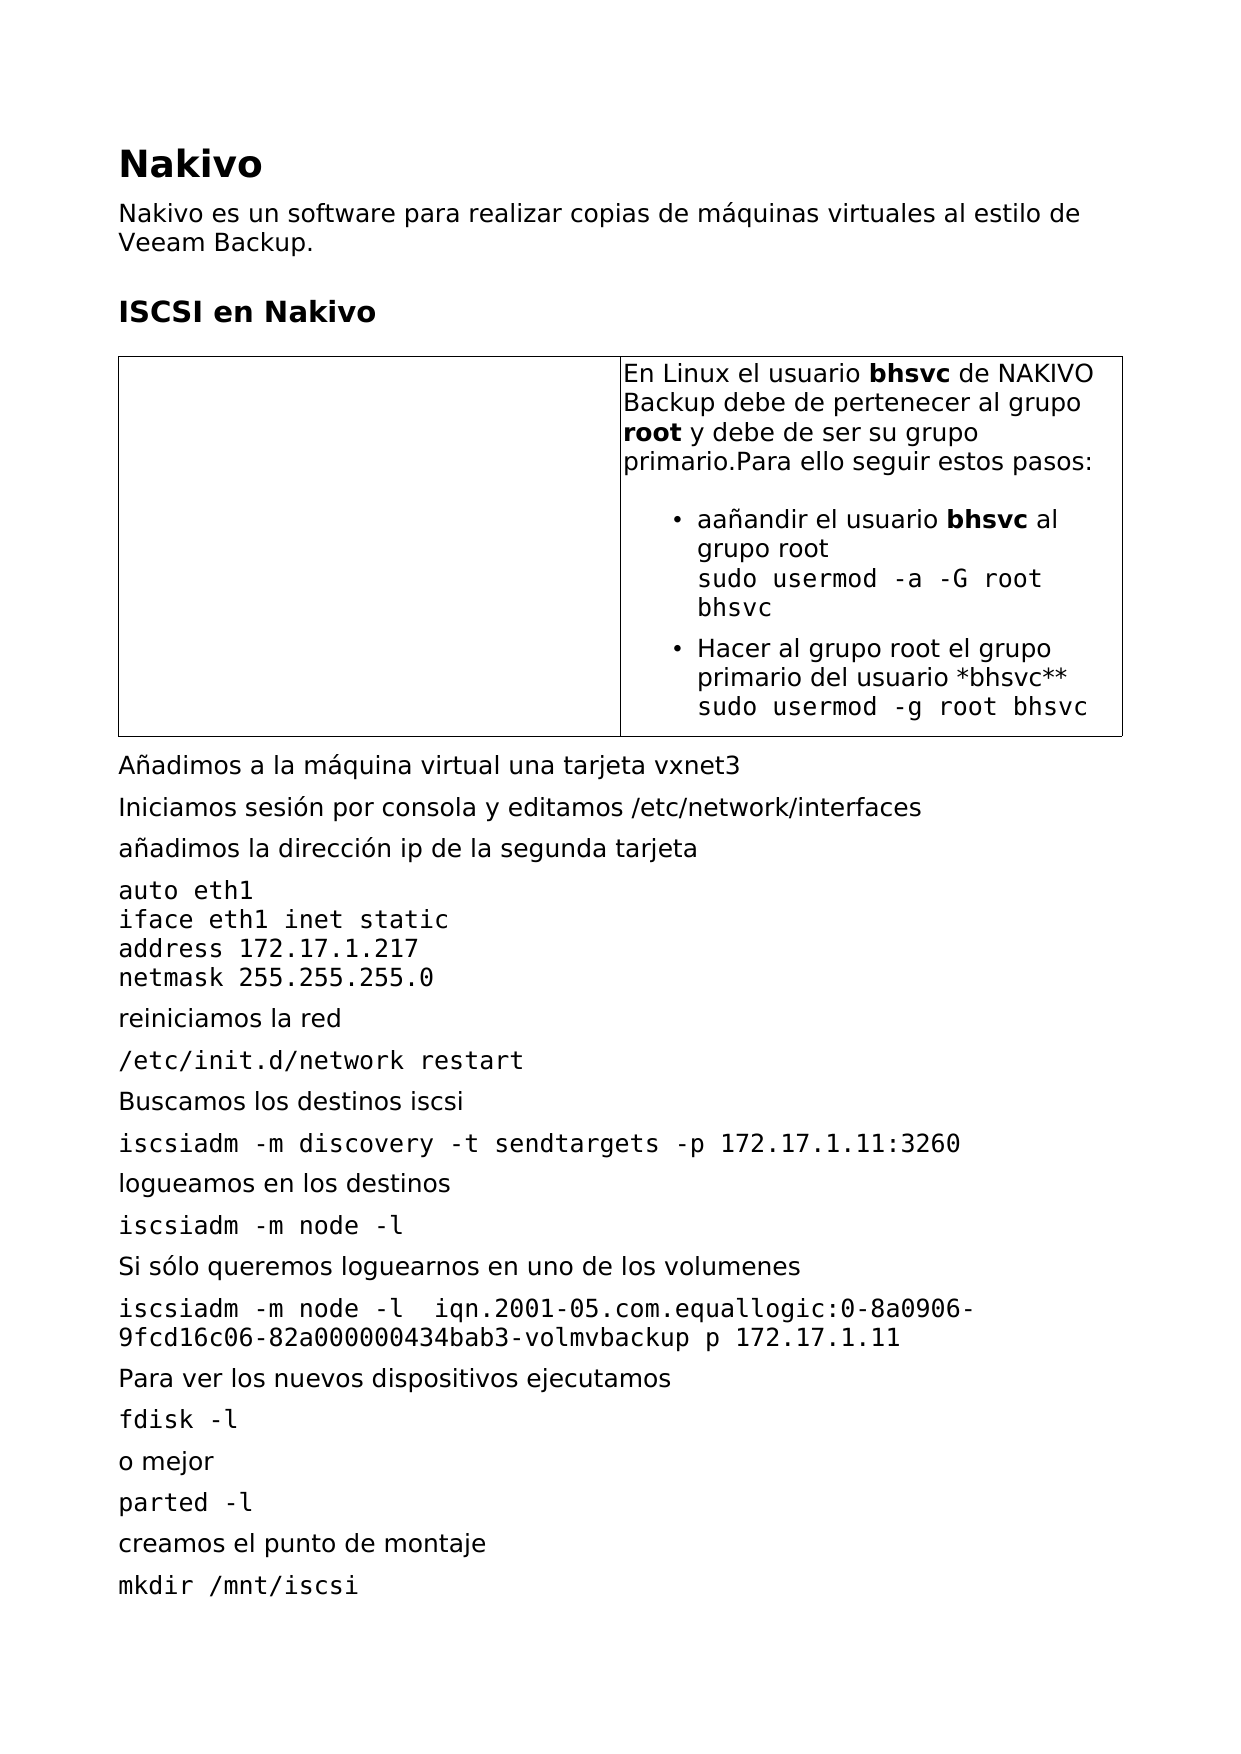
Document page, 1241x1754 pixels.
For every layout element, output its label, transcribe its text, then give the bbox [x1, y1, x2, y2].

text parted -l [118, 1488, 1122, 1517]
text logueamos en los destinos [118, 1170, 1122, 1199]
text Añadimos a la máquina virtual una tarjeta vxnet3 [118, 751, 1122, 780]
text /etc/init.d/network restart [118, 1046, 1122, 1075]
text añadimos la dirección ip de la segunda tarjeta [118, 834, 1122, 863]
text iscsiadm -m discovery -t sendtargets -p 172.17.1.11:3260 [118, 1129, 1122, 1158]
text Iniciamos sesión por consola y editamos /etc/network/interfaces [118, 793, 1122, 822]
text mkdir /mnt/iscsi [118, 1571, 1122, 1600]
text Si sólo queremos loguearnos en uno de los volumenes [118, 1252, 1122, 1281]
text Para ver los nuevos dispositivos ejecutamos [118, 1364, 1122, 1393]
text reiniciamos la red [118, 1004, 1122, 1034]
text iscsiadm -m node -l iqn.2001-05.com.equallogic:0-8a0906-9fcd16c06-82a000000434bab3-volmvbackup p 172.17.1.11 [118, 1294, 1122, 1352]
text o mejor [118, 1447, 1122, 1476]
table_header [119, 357, 620, 736]
text creamos el punto de montaje [118, 1529, 1122, 1558]
subtitle Nakivo [118, 143, 1122, 187]
text Nakivo es un software para realizar copias de máquinas virtuales al estilo de Veeam Backup. [118, 199, 1122, 258]
text Buscamos los destinos iscsi [118, 1087, 1122, 1116]
table_header En Linux el usuario bhsvc de NAKIVO Backup debe de pertenecer al grupo root y debe de ser su grupo primario.Para ello seguir estos pasos: aañandir el usuario bhsvc al grupo root sudo usermod -a -G root bhsvc Hacer al grupo root el grupo primario del usuario *bhsvc** sudo usermod -g root bhsvc [621, 357, 1122, 736]
text fdisk -l [118, 1406, 1122, 1435]
text auto eth1 iface eth1 inet static address 172.17.1.217 netmask 255.255.255.0 [118, 876, 1122, 993]
text iscsiadm -m node -l [118, 1211, 1122, 1241]
subtitle ISCSI en Nakivo [118, 295, 1122, 329]
